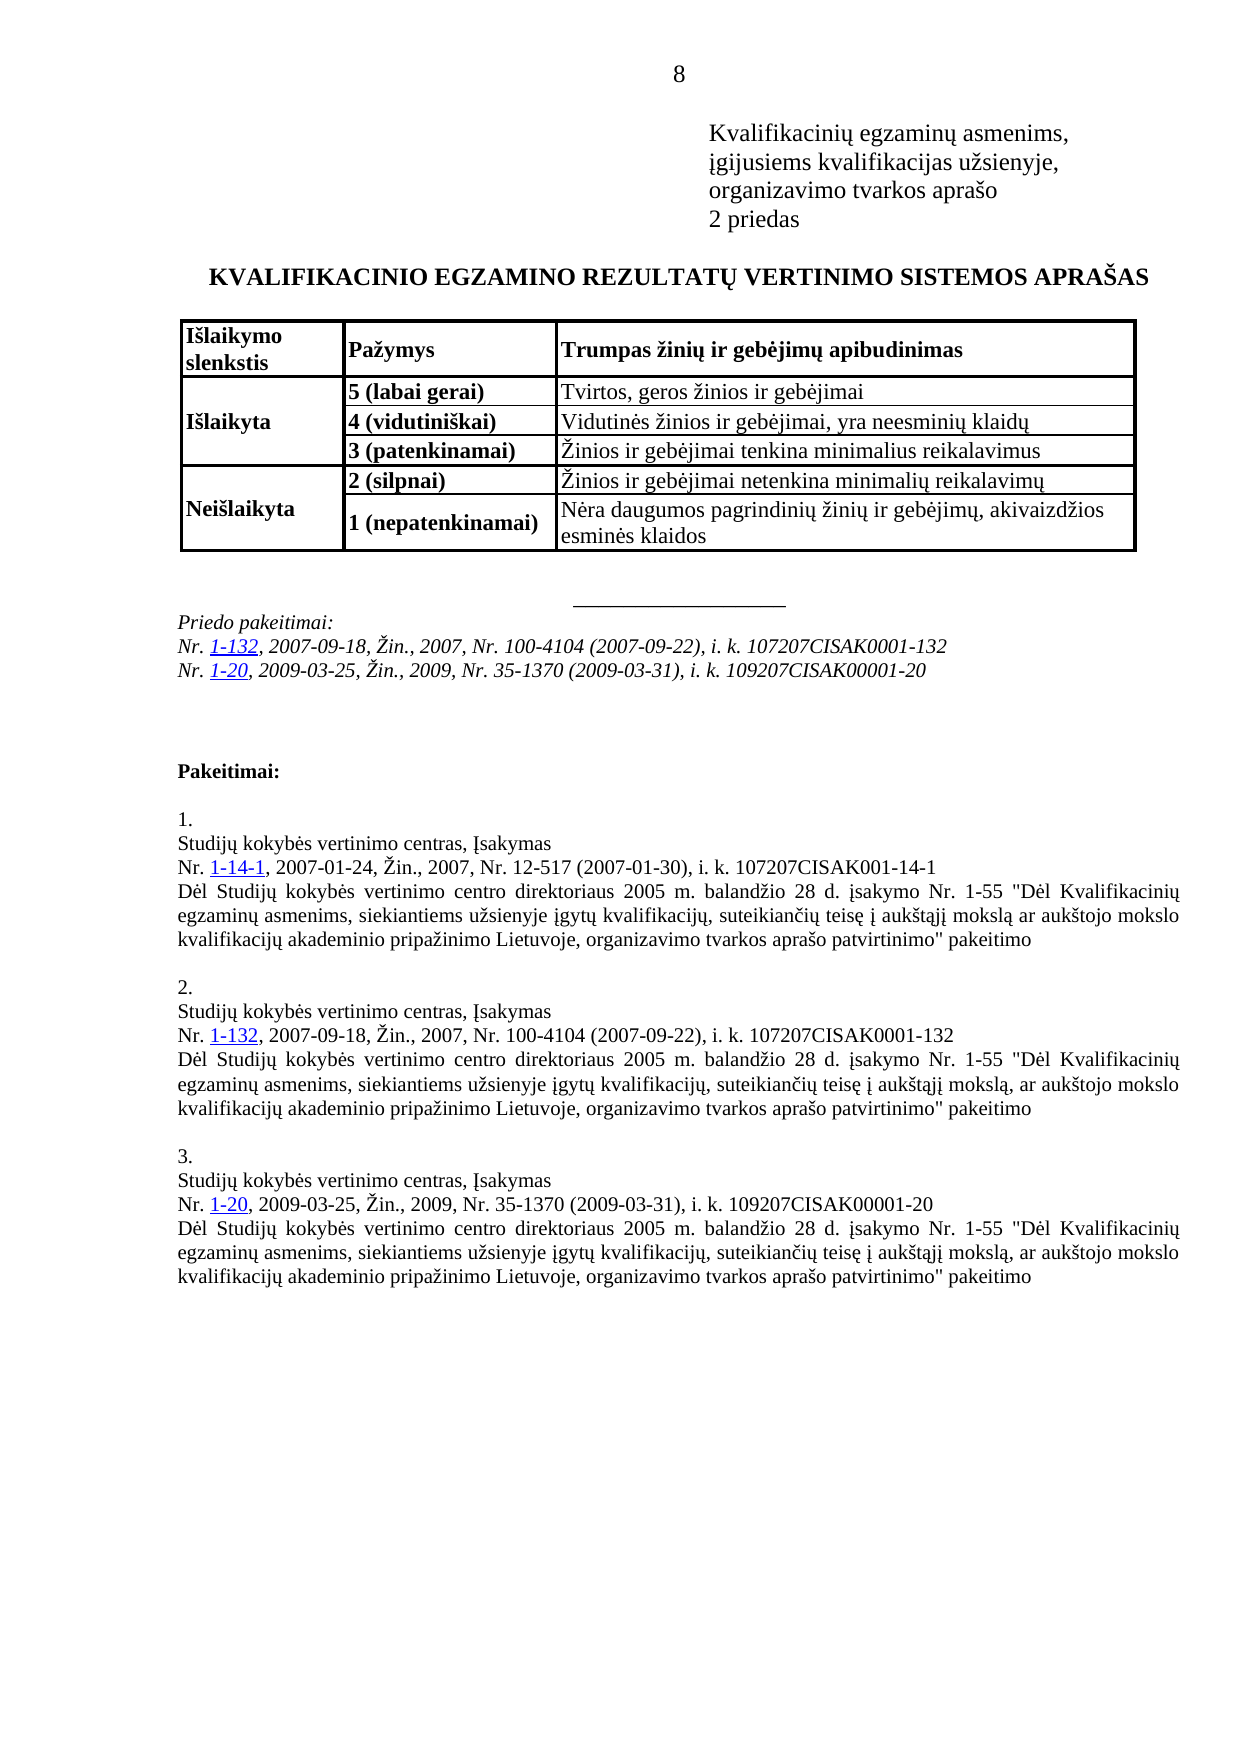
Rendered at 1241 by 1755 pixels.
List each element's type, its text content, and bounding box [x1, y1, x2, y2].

text Nr. 1-20, 2009-03-25, Žin., 2009, Nr. 35-1370 (2009-03-31), i. k. 109207CISAK00001-20 [177, 658, 1181, 682]
table_header Pažymys [346, 323, 555, 375]
text Studijų kokybės vertinimo centras, Įsakymas [177, 999, 1181, 1023]
text 2. [177, 975, 1181, 999]
text 3. [177, 1144, 1181, 1168]
text Dėl Studijų kokybės vertinimo centro direktoriaus 2005 m. balandžio 28 d. įsakymo Nr. 1-55 "Dėl Kvalifikacinių egzaminų asmenims, siekiantiems užsienyje įgytų kvalifikacijų, suteikiančių teisę į aukštąjį mokslą, ar aukštojo mokslo kvalifikacijų akademinio pripažinimo Lietuvoje, organizavimo tvarkos aprašo patvirtinimo" pakeitimo [177, 1047, 1181, 1119]
text Pakeitimai: [177, 759, 1181, 783]
text 2 priedas [177, 204, 1181, 233]
table_cell Išlaikyta [183, 378, 342, 464]
text Kvalifikacinių egzaminų asmenims, [702, 118, 1181, 147]
table_header Trumpas žinių ir gebėjimų apibudinimas [558, 323, 1133, 375]
text _________________ [177, 581, 1181, 609]
table_cell 2 (silpnai) [346, 467, 555, 493]
text Nr. 1-132, 2007-09-18, Žin., 2007, Nr. 100-4104 (2007-09-22), i. k. 107207CISAK0001-132 [177, 634, 1181, 658]
text 1. [177, 807, 1181, 831]
text Studijų kokybės vertinimo centras, Įsakymas [177, 831, 1181, 855]
text Priedo pakeitimai: [177, 609, 1181, 634]
text Dėl Studijų kokybės vertinimo centro direktoriaus 2005 m. balandžio 28 d. įsakymo Nr. 1-55 "Dėl Kvalifikacinių egzaminų asmenims, siekiantiems užsienyje įgytų kvalifikacijų, suteikiančių teisę į aukštąjį mokslą ar aukštojo mokslo kvalifikacijų akademinio pripažinimo Lietuvoje, organizavimo tvarkos aprašo patvirtinimo" pakeitimo [177, 879, 1181, 951]
table_header Išlaikymo slenkstis [183, 323, 342, 375]
table_cell Nėra daugumos pagrindinių žinių ir gebėjimų, akivaizdžios esminės klaidos [558, 495, 1133, 549]
text Nr. 1-14-1, 2007-01-24, Žin., 2007, Nr. 12-517 (2007-01-30), i. k. 107207CISAK001-14-1 [177, 855, 1181, 879]
text Dėl Studijų kokybės vertinimo centro direktoriaus 2005 m. balandžio 28 d. įsakymo Nr. 1-55 "Dėl Kvalifikacinių egzaminų asmenims, siekiantiems užsienyje įgytų kvalifikacijų, suteikiančių teisę į aukštąjį mokslą, ar aukštojo mokslo kvalifikacijų akademinio pripažinimo Lietuvoje, organizavimo tvarkos aprašo patvirtinimo" pakeitimo [177, 1216, 1181, 1288]
text įgijusiems kvalifikacijas užsienyje, [177, 147, 1181, 176]
text Nr. 1-20, 2009-03-25, Žin., 2009, Nr. 35-1370 (2009-03-31), i. k. 109207CISAK00001-20 [177, 1192, 1181, 1216]
table_cell 1 (nepatenkinamai) [346, 495, 555, 549]
table_cell Žinios ir gebėjimai netenkina minimalių reikalavimų [558, 467, 1133, 493]
table_cell Tvirtos, geros žinios ir gebėjimai [558, 378, 1133, 405]
text KVALIFIKACINIO EGZAMINO REZULTATŲ VERTINIMO SISTEMOS APRAŠAS [177, 262, 1181, 291]
text organizavimo tvarkos aprašo [177, 176, 1181, 204]
table_cell Vidutinės žinios ir gebėjimai, yra neesminių klaidų [558, 406, 1133, 434]
text Studijų kokybės vertinimo centras, Įsakymas [177, 1168, 1181, 1192]
table_cell Neišlaikyta [183, 467, 342, 549]
text Nr. 1-132, 2007-09-18, Žin., 2007, Nr. 100-4104 (2007-09-22), i. k. 107207CISAK0001-132 [177, 1023, 1181, 1047]
table_cell 4 (vidutiniškai) [346, 406, 555, 434]
table_cell 5 (labai gerai) [346, 378, 555, 405]
table_cell Žinios ir gebėjimai tenkina minimalius reikalavimus [558, 436, 1133, 464]
table_cell 3 (patenkinamai) [346, 436, 555, 464]
